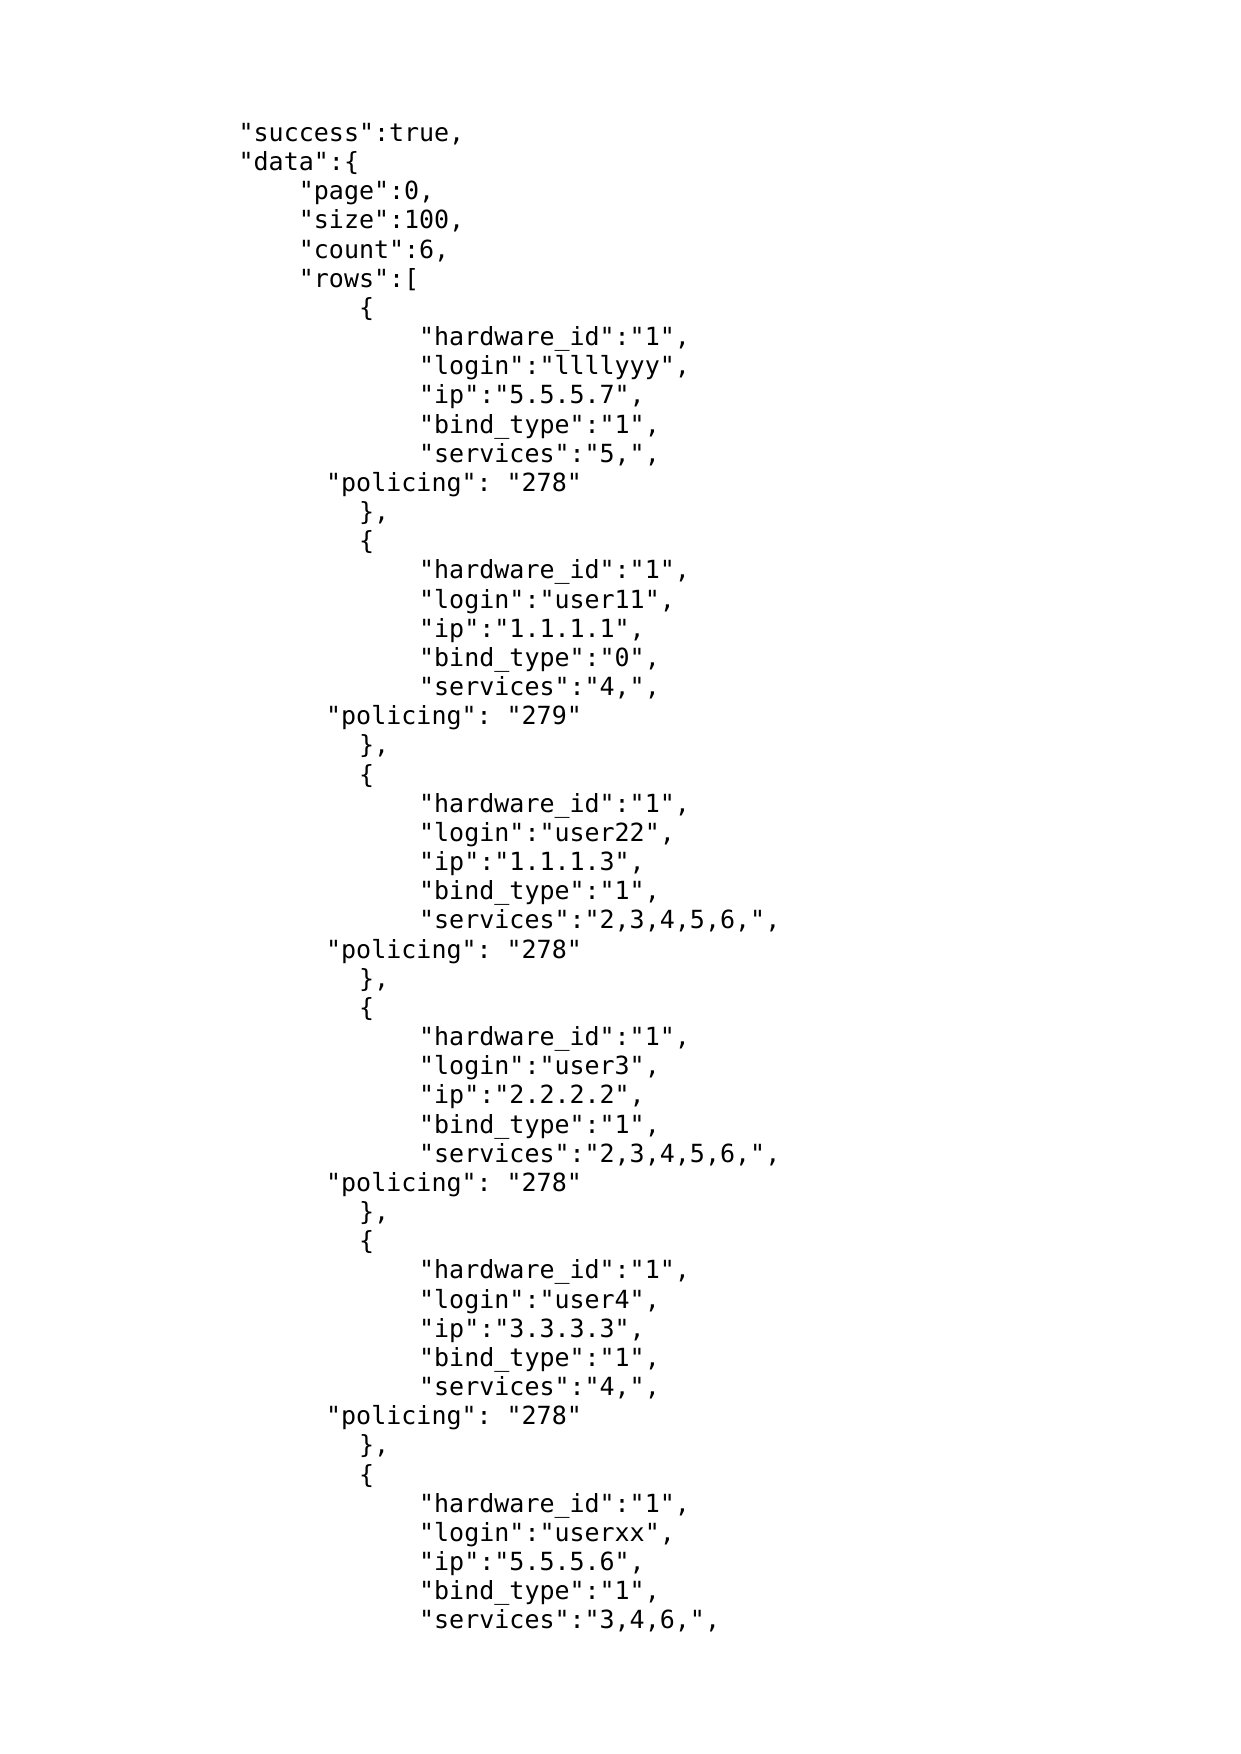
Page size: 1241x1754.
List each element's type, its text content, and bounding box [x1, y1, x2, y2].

text "success":true, "data":{ "page":0, "size":100, "count":6, "rows":[ { "hardware_id":"1", "login":"llllyyy", "ip":"5.5.5.7", "bind_type":"1", "services":"5,", "policing": "278" }, { "hardware_id":"1", "login":"user11", "ip":"1.1.1.1", "bind_type":"0", "services":"4,", "policing": "279" }, { "hardware_id":"1", "login":"user22", "ip":"1.1.1.3", "bind_type":"1", "services":"2,3,4,5,6,", "policing": "278" }, { "hardware_id":"1", "login":"user3", "ip":"2.2.2.2", "bind_type":"1", "services":"2,3,4,5,6,", "policing": "278" }, { "hardware_id":"1", "login":"user4", "ip":"3.3.3.3", "bind_type":"1", "services":"4,", "policing": "278" }, { "hardware_id":"1", "login":"userxx", "ip":"5.5.5.6", "bind_type":"1", "services":"3,4,6,", [118, 118, 1122, 1635]
